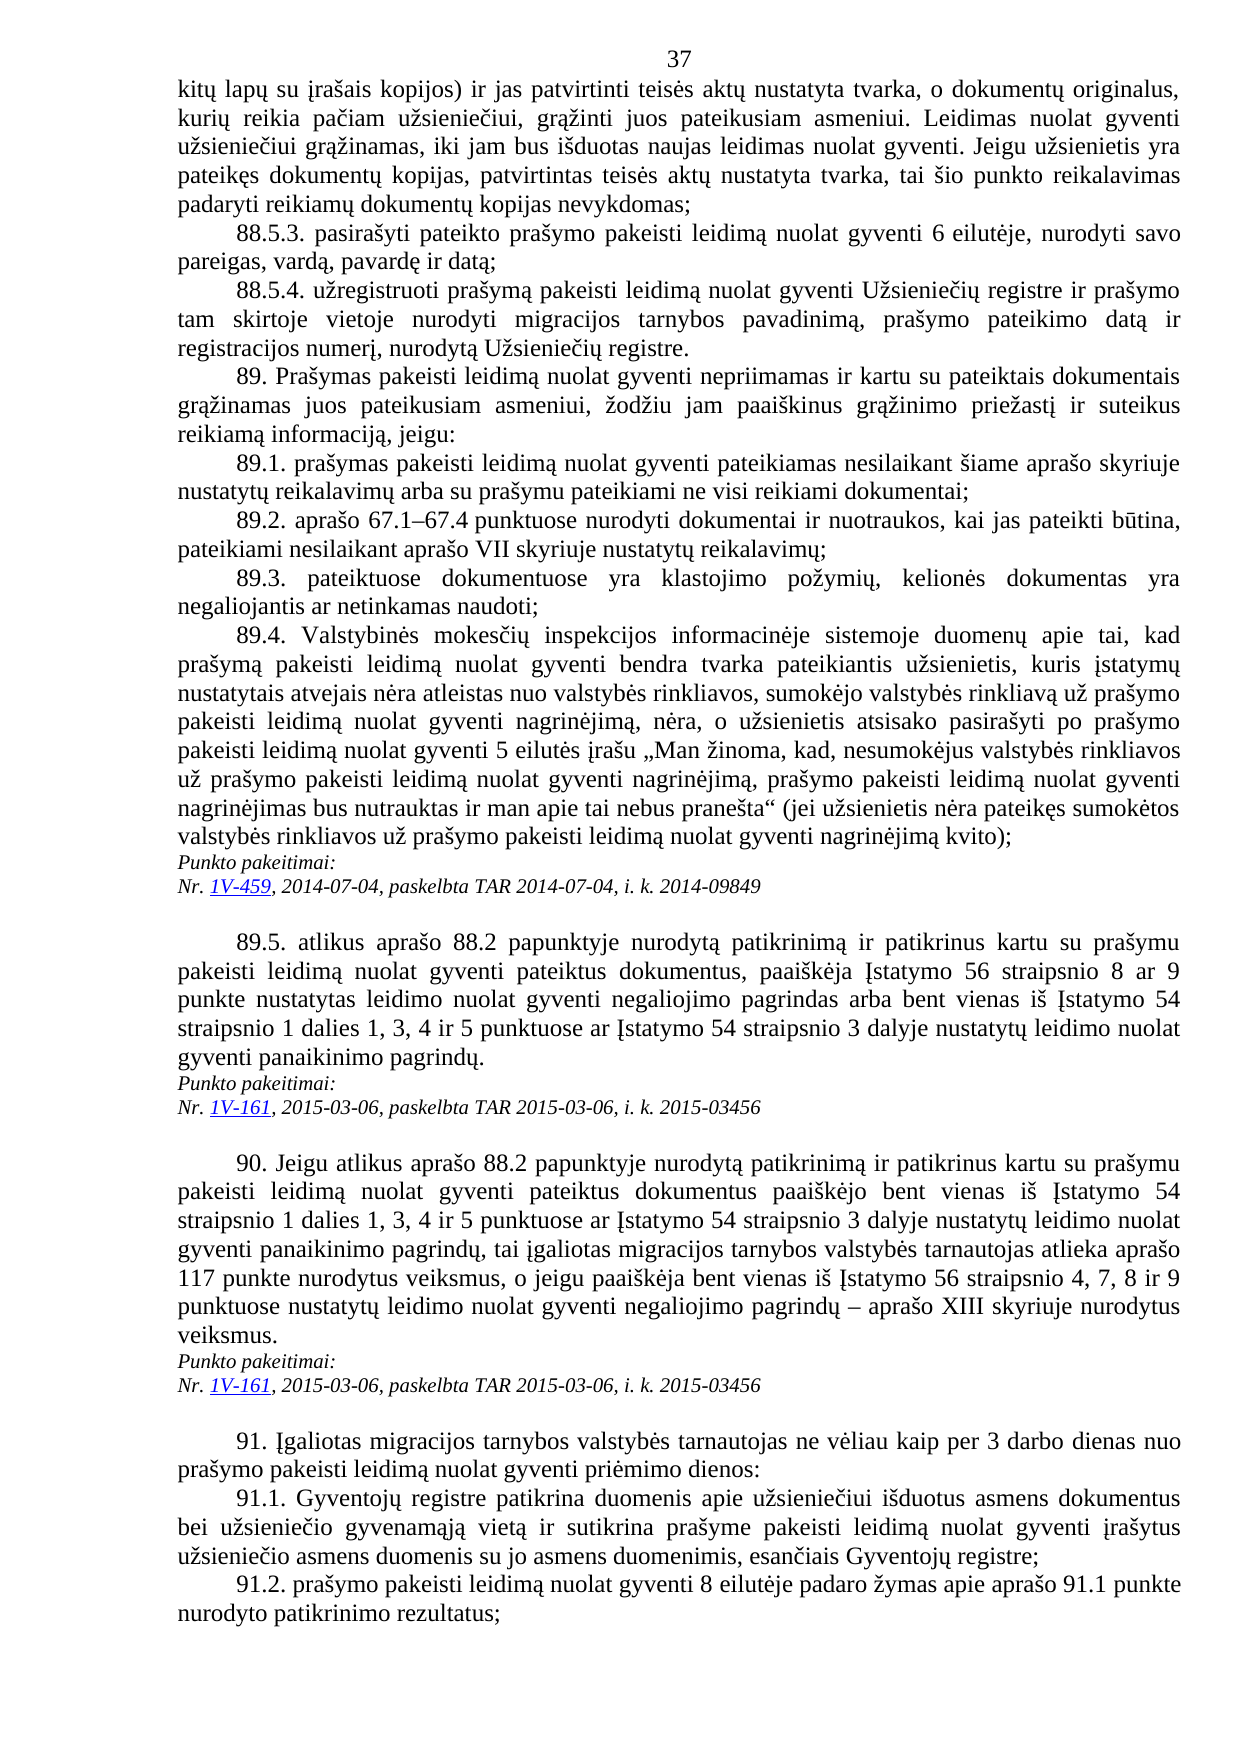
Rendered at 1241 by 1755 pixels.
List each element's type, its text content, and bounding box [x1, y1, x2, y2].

text 90. Jeigu atlikus aprašo 88.2 papunktyje nurodytą patikrinimą ir patikrinus kartu su prašymu pakeisti leidimą nuolat gyventi pateiktus dokumentus paaiškėjo bent vienas iš Įstatymo 54 straipsnio 1 dalies 1, 3, 4 ir 5 punktuose ar Įstatymo 54 straipsnio 3 dalyje nustatytų leidimo nuolat gyventi panaikinimo pagrindų, tai įgaliotas migracijos tarnybos valstybės tarnautojas atlieka aprašo 117 punkte nurodytus veiksmus, o jeigu paaiškėja bent vienas iš Įstatymo 56 straipsnio 4, 7, 8 ir 9 punktuose nustatytų leidimo nuolat gyventi negaliojimo pagrindų – aprašo XIII skyriuje nurodytus veiksmus. [177, 1148, 1181, 1349]
text kitų lapų su įrašais kopijos) ir jas patvirtinti teisės aktų nustatyta tvarka, o dokumentų originalus, kurių reikia pačiam užsieniečiui, grąžinti juos pateikusiam asmeniui. Leidimas nuolat gyventi užsieniečiui grąžinamas, iki jam bus išduotas naujas leidimas nuolat gyventi. Jeigu užsienietis yra pateikęs dokumentų kopijas, patvirtintas teisės aktų nustatyta tvarka, tai šio punkto reikalavimas padaryti reikiamų dokumentų kopijas nevykdomas; [177, 74, 1181, 218]
text 91.1. Gyventojų registre patikrina duomenis apie užsieniečiui išduotus asmens dokumentus bei užsieniečio gyvenamąją vietą ir sutikrina prašyme pakeisti leidimą nuolat gyventi įrašytus užsieniečio asmens duomenis su jo asmens duomenimis, esančiais Gyventojų registre; [177, 1483, 1181, 1569]
text 91.2. prašymo pakeisti leidimą nuolat gyventi 8 eilutėje padaro žymas apie aprašo 91.1 punkte nurodyto patikrinimo rezultatus; [177, 1569, 1181, 1627]
text 88.5.4. užregistruoti prašymą pakeisti leidimą nuolat gyventi Užsieniečių registre ir prašymo tam skirtoje vietoje nurodyti migracijos tarnybos pavadinimą, prašymo pateikimo datą ir registracijos numerį, nurodytą Užsieniečių registre. [177, 275, 1181, 361]
text Punkto pakeitimai: [177, 1071, 1181, 1095]
text Nr. 1V-161, 2015-03-06, paskelbta TAR 2015-03-06, i. k. 2015-03456 [177, 1095, 1181, 1119]
text Punkto pakeitimai: [177, 1349, 1181, 1373]
text 89.4. Valstybinės mokesčių inspekcijos informacinėje sistemoje duomenų apie tai, kad prašymą pakeisti leidimą nuolat gyventi bendra tvarka pateikiantis užsienietis, kuris įstatymų nustatytais atvejais nėra atleistas nuo valstybės rinkliavos, sumokėjo valstybės rinkliavą už prašymo pakeisti leidimą nuolat gyventi nagrinėjimą, nėra, o užsienietis atsisako pasirašyti po prašymo pakeisti leidimą nuolat gyventi 5 eilutės įrašu „Man žinoma, kad, nesumokėjus valstybės rinkliavos už prašymo pakeisti leidimą nuolat gyventi nagrinėjimą, prašymo pakeisti leidimą nuolat gyventi nagrinėjimas bus nutrauktas ir man apie tai nebus pranešta“ (jei užsienietis nėra pateikęs sumokėtos valstybės rinkliavos už prašymo pakeisti leidimą nuolat gyventi nagrinėjimą kvito); [177, 620, 1181, 850]
text 89.3. pateiktuose dokumentuose yra klastojimo požymių, kelionės dokumentas yra negaliojantis ar netinkamas naudoti; [177, 563, 1181, 620]
text 89.1. prašymas pakeisti leidimą nuolat gyventi pateikiamas nesilaikant šiame aprašo skyriuje nustatytų reikalavimų arba su prašymu pateikiami ne visi reikiami dokumentai; [177, 448, 1181, 505]
text 88.5.3. pasirašyti pateikto prašymo pakeisti leidimą nuolat gyventi 6 eilutėje, nurodyti savo pareigas, vardą, pavardę ir datą; [177, 218, 1181, 275]
text 89. Prašymas pakeisti leidimą nuolat gyventi nepriimamas ir kartu su pateiktais dokumentais grąžinamas juos pateikusiam asmeniui, žodžiu jam paaiškinus grąžinimo priežastį ir suteikus reikiamą informaciją, jeigu: [177, 361, 1181, 448]
text 89.2. aprašo 67.1–67.4 punktuose nurodyti dokumentai ir nuotraukos, kai jas pateikti būtina, pateikiami nesilaikant aprašo VII skyriuje nustatytų reikalavimų; [177, 505, 1181, 563]
text 91. Įgaliotas migracijos tarnybos valstybės tarnautojas ne vėliau kaip per 3 darbo dienas nuo prašymo pakeisti leidimą nuolat gyventi priėmimo dienos: [177, 1426, 1181, 1483]
text Nr. 1V-161, 2015-03-06, paskelbta TAR 2015-03-06, i. k. 2015-03456 [177, 1373, 1181, 1397]
text Punkto pakeitimai: [177, 850, 1181, 874]
text Nr. 1V-459, 2014-07-04, paskelbta TAR 2014-07-04, i. k. 2014-09849 [177, 874, 1181, 898]
text 89.5. atlikus aprašo 88.2 papunktyje nurodytą patikrinimą ir patikrinus kartu su prašymu pakeisti leidimą nuolat gyventi pateiktus dokumentus, paaiškėja Įstatymo 56 straipsnio 8 ar 9 punkte nustatytas leidimo nuolat gyventi negaliojimo pagrindas arba bent vienas iš Įstatymo 54 straipsnio 1 dalies 1, 3, 4 ir 5 punktuose ar Įstatymo 54 straipsnio 3 dalyje nustatytų leidimo nuolat gyventi panaikinimo pagrindų. [177, 927, 1181, 1071]
